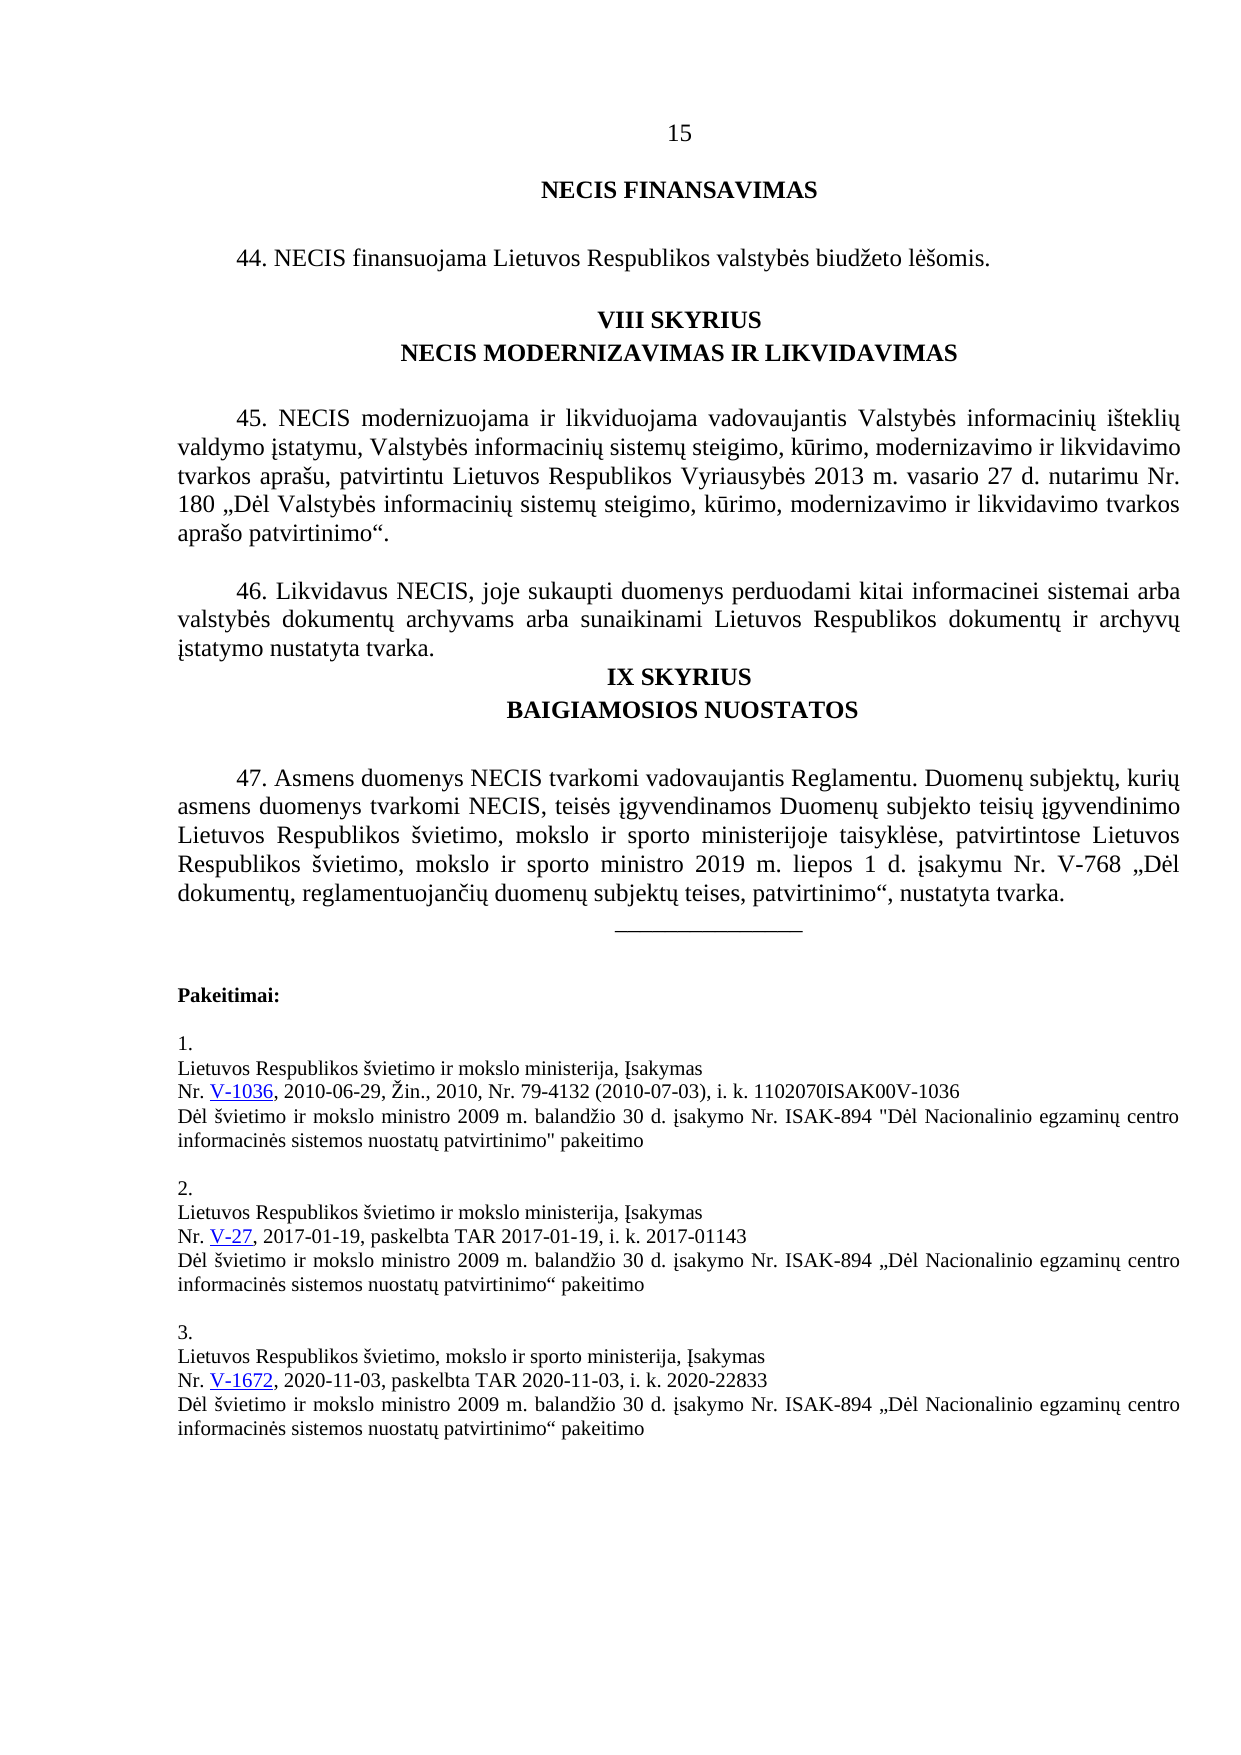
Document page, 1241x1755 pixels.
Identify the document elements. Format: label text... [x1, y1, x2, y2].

text 47. Asmens duomenys NECIS tvarkomi vadovaujantis Reglamentu. Duomenų subjektų, kurių asmens duomenys tvarkomi NECIS, teisės įgyvendinamos Duomenų subjekto teisių įgyvendinimo Lietuvos Respublikos švietimo, mokslo ir sporto ministerijoje taisyklėse, patvirtintose Lietuvos Respublikos švietimo, mokslo ir sporto ministro 2019 m. liepos 1 d. įsakymu Nr. V-768 „Dėl dokumentų, reglamentuojančių duomenų subjektų teises, patvirtinimo“, nustatyta tvarka. [177, 763, 1181, 906]
text NECIS MODERNIZAVIMAS IR LIKVIDAVIMAS [177, 338, 1181, 367]
text NECIS FINANSAVIMAS [177, 176, 1181, 204]
text 2. [177, 1176, 1181, 1200]
text 45. NECIS modernizuojama ir likviduojama vadovaujantis Valstybės informacinių išteklių valdymo įstatymu, Valstybės informacinių sistemų steigimo, kūrimo, modernizavimo ir likvidavimo tvarkos aprašu, patvirtintu Lietuvos Respublikos Vyriausybės 2013 m. vasario 27 d. nutarimu Nr. 180 „Dėl Valstybės informacinių sistemų steigimo, kūrimo, modernizavimo ir likvidavimo tvarkos aprašo patvirtinimo“. [177, 403, 1181, 547]
text Lietuvos Respublikos švietimo, mokslo ir sporto ministerija, Įsakymas [177, 1344, 1181, 1368]
text Dėl švietimo ir mokslo ministro 2009 m. balandžio 30 d. įsakymo Nr. ISAK-894 „Dėl Nacionalinio egzaminų centro informacinės sistemos nuostatų patvirtinimo“ pakeitimo [177, 1392, 1181, 1440]
text VIII SKYRIUS [177, 305, 1181, 334]
text Nr. V-27, 2017-01-19, paskelbta TAR 2017-01-19, i. k. 2017-01143 [177, 1224, 1181, 1248]
text Dėl švietimo ir mokslo ministro 2009 m. balandžio 30 d. įsakymo Nr. ISAK-894 „Dėl Nacionalinio egzaminų centro informacinės sistemos nuostatų patvirtinimo“ pakeitimo [177, 1248, 1181, 1296]
text 1. [177, 1031, 1181, 1055]
text IX SKYRIUS [177, 662, 1181, 691]
text Dėl švietimo ir mokslo ministro 2009 m. balandžio 30 d. įsakymo Nr. ISAK-894 "Dėl Nacionalinio egzaminų centro informacinės sistemos nuostatų patvirtinimo" pakeitimo [177, 1103, 1181, 1152]
text Lietuvos Respublikos švietimo ir mokslo ministerija, Įsakymas [177, 1055, 1181, 1079]
text 3. [177, 1320, 1181, 1344]
text Nr. V-1672, 2020-11-03, paskelbta TAR 2020-11-03, i. k. 2020-22833 [177, 1368, 1181, 1392]
text _______________ [177, 906, 1181, 935]
text 44. NECIS finansuojama Lietuvos Respublikos valstybės biudžeto lėšomis. [177, 243, 1181, 271]
text Pakeitimai: [177, 983, 1181, 1007]
text Nr. V-1036, 2010-06-29, Žin., 2010, Nr. 79-4132 (2010-07-03), i. k. 1102070ISAK00V-1036 [177, 1079, 1181, 1103]
text 46. Likvidavus NECIS, joje sukaupti duomenys perduodami kitai informacinei sistemai arba valstybės dokumentų archyvams arba sunaikinami Lietuvos Respublikos dokumentų ir archyvų įstatymo nustatyta tvarka. [177, 576, 1181, 662]
text BAIGIAMOSIOS NUOSTATOS [177, 696, 1181, 724]
text Lietuvos Respublikos švietimo ir mokslo ministerija, Įsakymas [177, 1200, 1181, 1224]
